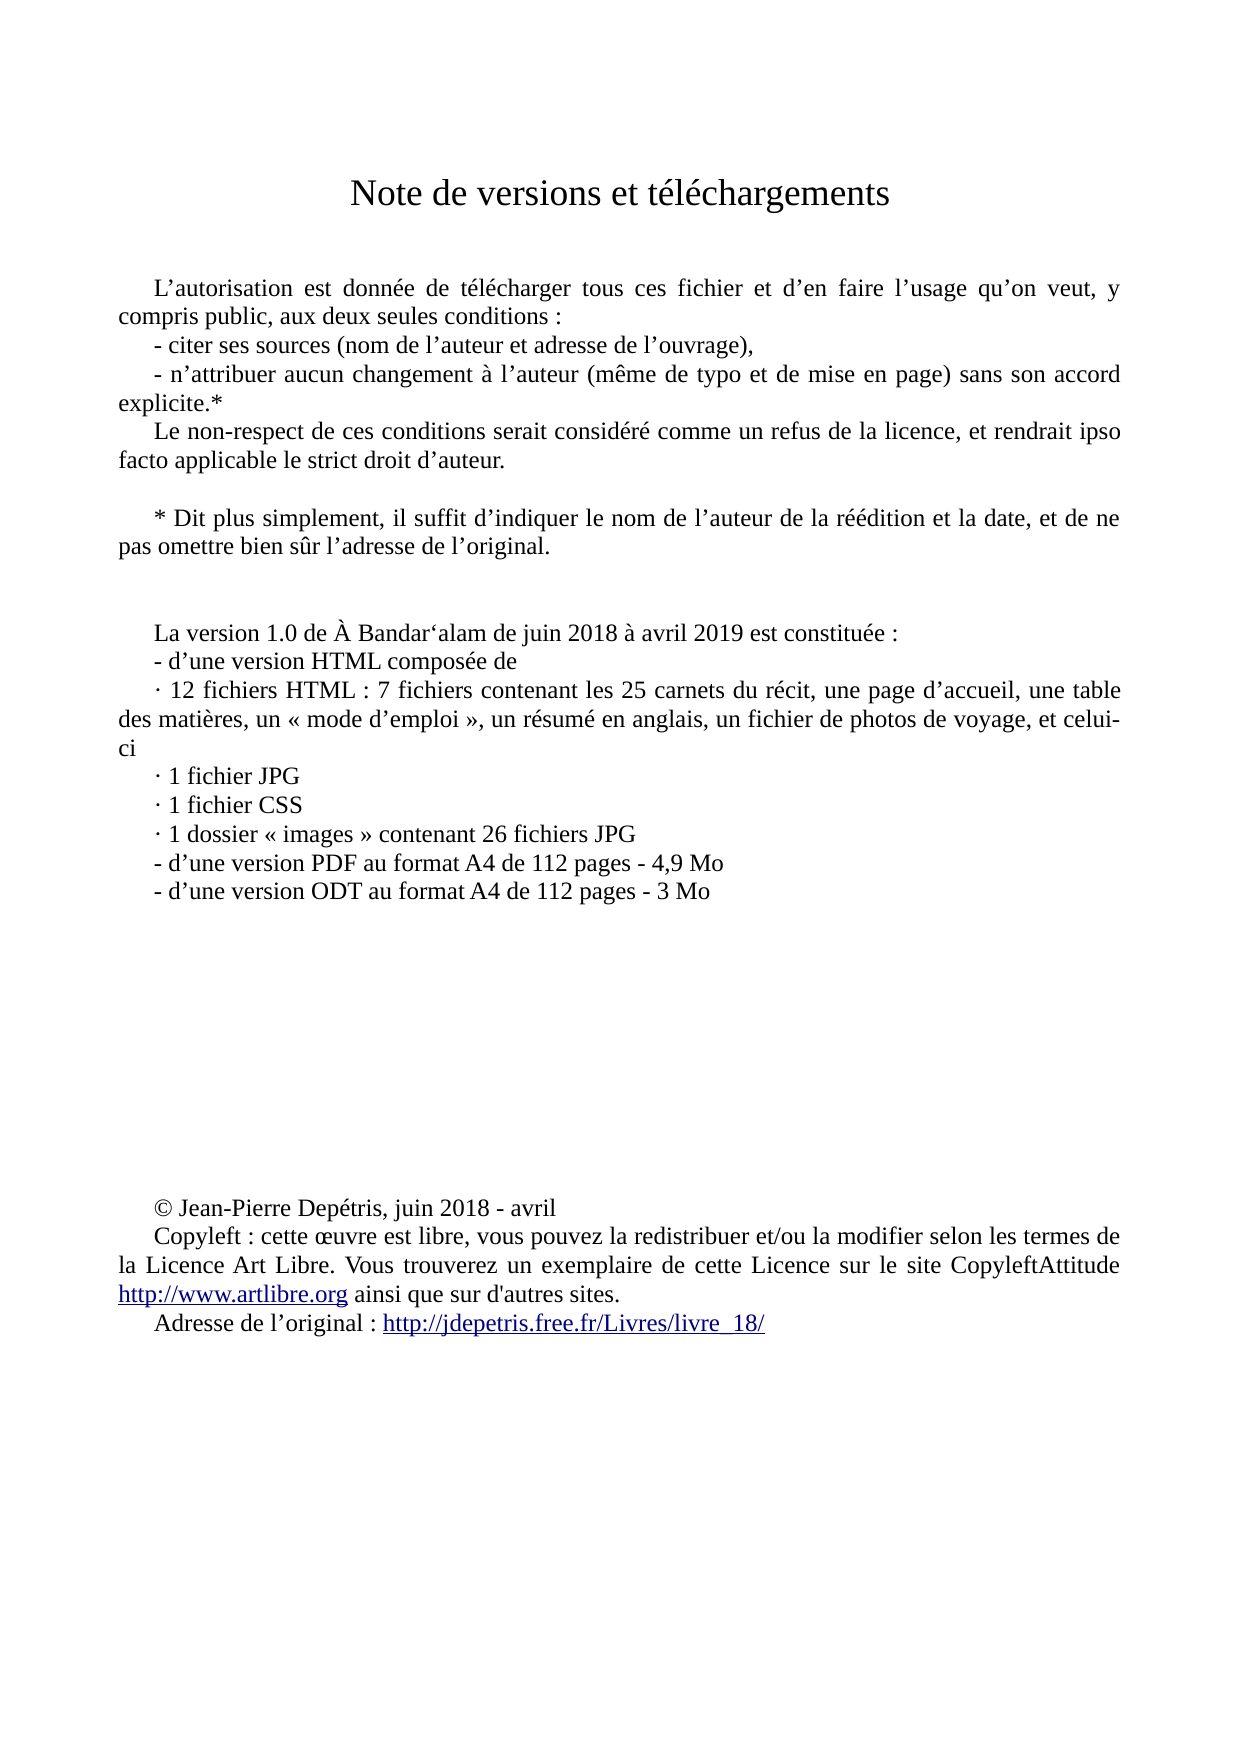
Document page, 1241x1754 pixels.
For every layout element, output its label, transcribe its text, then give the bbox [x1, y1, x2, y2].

text Copyleft : cette œuvre est libre, vous pouvez la redistribuer et/ou la modifier selon les termes de la Licence Art Libre. Vous trouverez un exemplaire de cette Licence sur le site CopyleftAttitude http://www.artlibre.org ainsi que sur d'autres sites. [118, 1221, 1122, 1308]
text · 1 dossier « images » contenant 26 fichiers JPG [118, 819, 1122, 848]
subtitle Note de versions et téléchargements [118, 171, 1122, 214]
text © Jean-Pierre Depétris, juin 2018 - avril [118, 1193, 1122, 1221]
text - n’attribuer aucun changement à l’auteur (même de typo et de mise en page) sans son accord explicite.* [118, 359, 1122, 416]
text - d’une version PDF au format A4 de 112 pages - 4,9 Mo [118, 848, 1122, 876]
text La version 1.0 de À Bandar‘alam de juin 2018 à avril 2019 est constituée : [118, 618, 1122, 646]
text - d’une version HTML composée de [118, 646, 1122, 675]
text · 1 fichier JPG [118, 761, 1122, 790]
text · 12 fichiers HTML : 7 fichiers contenant les 25 carnets du récit, une page d’accueil, une table des matières, un « mode d’emploi », un résumé en anglais, un fichier de photos de voyage, et celui-ci [118, 675, 1122, 761]
text Le non-respect de ces conditions serait considéré comme un refus de la licence, et rendrait ipso facto applicable le strict droit d’auteur. [118, 416, 1122, 474]
text · 1 fichier CSS [118, 790, 1122, 819]
text * Dit plus simplement, il suffit d’indiquer le nom de l’auteur de la réédition et la date, et de ne pas omettre bien sûr l’adresse de l’original. [118, 503, 1122, 560]
text - citer ses sources (nom de l’auteur et adresse de l’ouvrage), [118, 330, 1122, 359]
text Adresse de l’original : http://jdepetris.free.fr/Livres/livre_18/ [118, 1308, 1122, 1336]
text L’autorisation est donnée de télécharger tous ces fichier et d’en faire l’usage qu’on veut, y compris public, aux deux seules conditions : [118, 273, 1122, 330]
text - d’une version ODT au format A4 de 112 pages - 3 Mo [118, 876, 1122, 905]
